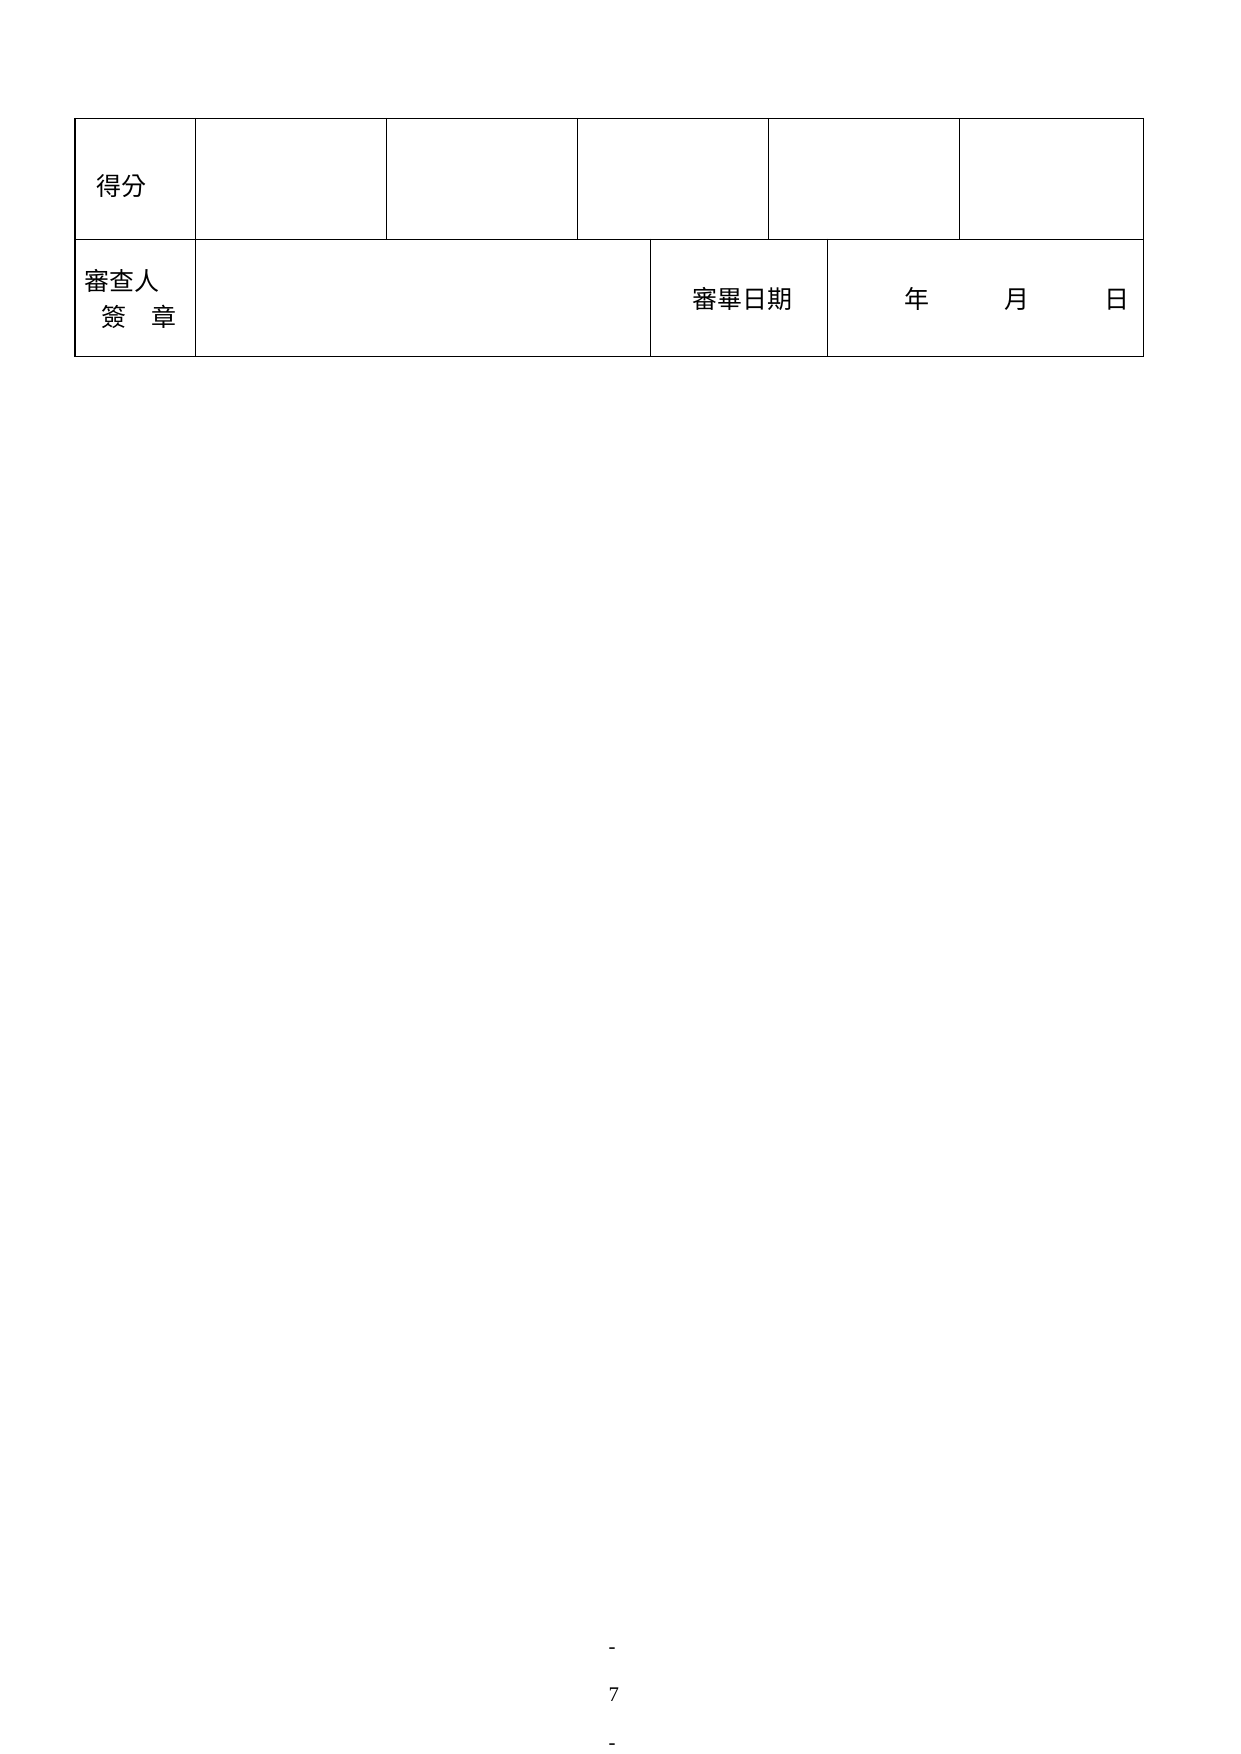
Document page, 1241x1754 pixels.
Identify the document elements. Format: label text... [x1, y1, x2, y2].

table_cell 年 月 日 [828, 240, 1143, 356]
table_cell [769, 119, 959, 238]
table_cell [960, 119, 1143, 238]
table_cell 審畢日期 [651, 240, 827, 356]
table_cell [578, 119, 768, 238]
table_cell [196, 240, 650, 356]
table_cell 審查人 簽 章 [76, 240, 195, 356]
table_cell [196, 119, 386, 238]
table_cell [387, 119, 577, 238]
table_cell 得分 [76, 119, 195, 238]
